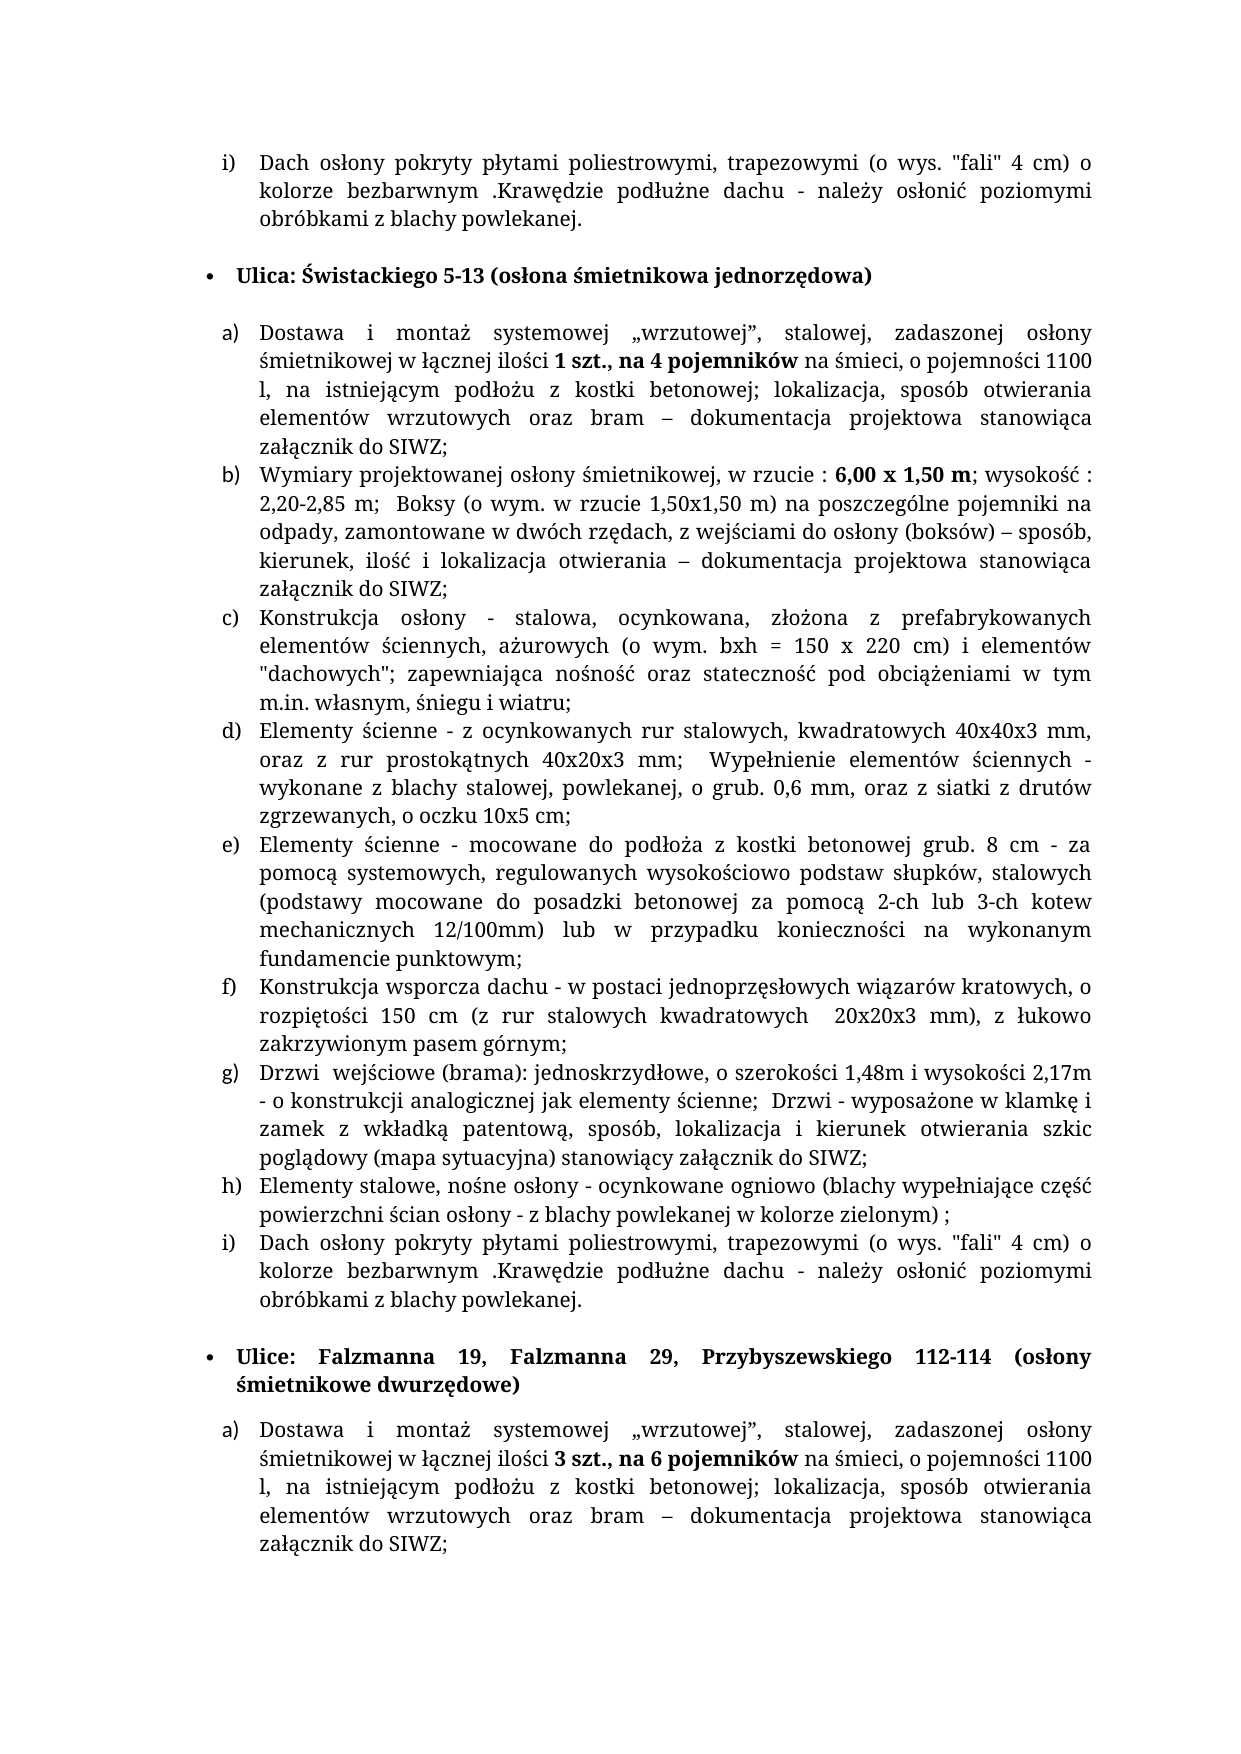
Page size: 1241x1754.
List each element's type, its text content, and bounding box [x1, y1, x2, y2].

list Elementy ścienne - mocowane do podłoża z kostki betonowej grub. 8 cm - za pomocą systemowych, regulowanych wysokościowo podstaw słupków, stalowych (podstawy mocowane do posadzki betonowej za pomocą 2-ch lub 3-ch kotew mechanicznych 12/100mm) lub w przypadku konieczności na wykonanym fundamencie punktowym; [222, 830, 1093, 972]
list Wymiary projektowanej osłony śmietnikowej, w rzucie : 6,00 x 1,50 m; wysokość : 2,20-2,85 m; Boksy (o wym. w rzucie 1,50x1,50 m) na poszczególne pojemniki na odpady, zamontowane w dwóch rzędach, z wejściami do osłony (boksów) – sposób, kierunek, ilość i lokalizacja otwierania – dokumentacja projektowa stanowiąca załącznik do SIWZ; [222, 460, 1093, 603]
list Dach osłony pokryty płytami poliestrowymi, trapezowymi (o wys. "fali" 4 cm) o kolorze bezbarwnym .Krawędzie podłużne dachu - należy osłonić poziomymi obróbkami z blachy powlekanej. [222, 148, 1093, 233]
list Ulica: Świstackiego 5-13 (osłona śmietnikowa jednorzędowa) [207, 261, 1093, 290]
list Ulice: Falzmanna 19, Falzmanna 29, Przybyszewskiego 112-114 (osłony śmietnikowe dwurzędowe) [207, 1342, 1093, 1399]
list Dach osłony pokryty płytami poliestrowymi, trapezowymi (o wys. "fali" 4 cm) o kolorze bezbarwnym .Krawędzie podłużne dachu - należy osłonić poziomymi obróbkami z blachy powlekanej. [222, 1228, 1093, 1313]
list Konstrukcja wsporcza dachu - w postaci jednoprzęsłowych wiązarów kratowych, o rozpiętości 150 cm (z rur stalowych kwadratowych 20x20x3 mm), z łukowo zakrzywionym pasem górnym; [222, 972, 1093, 1058]
list Elementy ścienne - z ocynkowanych rur stalowych, kwadratowych 40x40x3 mm, oraz z rur prostokątnych 40x20x3 mm; Wypełnienie elementów ściennych - wykonane z blachy stalowej, powlekanej, o grub. 0,6 mm, oraz z siatki z drutów zgrzewanych, o oczku 10x5 cm; [222, 716, 1093, 830]
list Dostawa i montaż systemowej „wrzutowej”, stalowej, zadaszonej osłony śmietnikowej w łącznej ilości 1 szt., na 4 pojemników na śmieci, o pojemności 1100 l, na istniejącym podłożu z kostki betonowej; lokalizacja, sposób otwierania elementów wrzutowych oraz bram – dokumentacja projektowa stanowiąca załącznik do SIWZ; [222, 318, 1093, 460]
list Konstrukcja osłony - stalowa, ocynkowana, złożona z prefabrykowanych elementów ściennych, ażurowych (o wym. bxh = 150 x 220 cm) i elementów "dachowych"; zapewniająca nośność oraz stateczność pod obciążeniami w tym m.in. własnym, śniegu i wiatru; [222, 603, 1093, 716]
list Elementy stalowe, nośne osłony - ocynkowane ogniowo (blachy wypełniające część powierzchni ścian osłony - z blachy powlekanej w kolorze zielonym) ; [222, 1171, 1093, 1228]
list Drzwi wejściowe (brama): jednoskrzydłowe, o szerokości 1,48m i wysokości 2,17m - o konstrukcji analogicznej jak elementy ścienne; Drzwi - wyposażone w klamkę i zamek z wkładką patentową, sposób, lokalizacja i kierunek otwierania szkic poglądowy (mapa sytuacyjna) stanowiący załącznik do SIWZ; [222, 1058, 1093, 1171]
list Dostawa i montaż systemowej „wrzutowej”, stalowej, zadaszonej osłony śmietnikowej w łącznej ilości 3 szt., na 6 pojemników na śmieci, o pojemności 1100 l, na istniejącym podłożu z kostki betonowej; lokalizacja, sposób otwierania elementów wrzutowych oraz bram – dokumentacja projektowa stanowiąca załącznik do SIWZ; [222, 1416, 1093, 1558]
